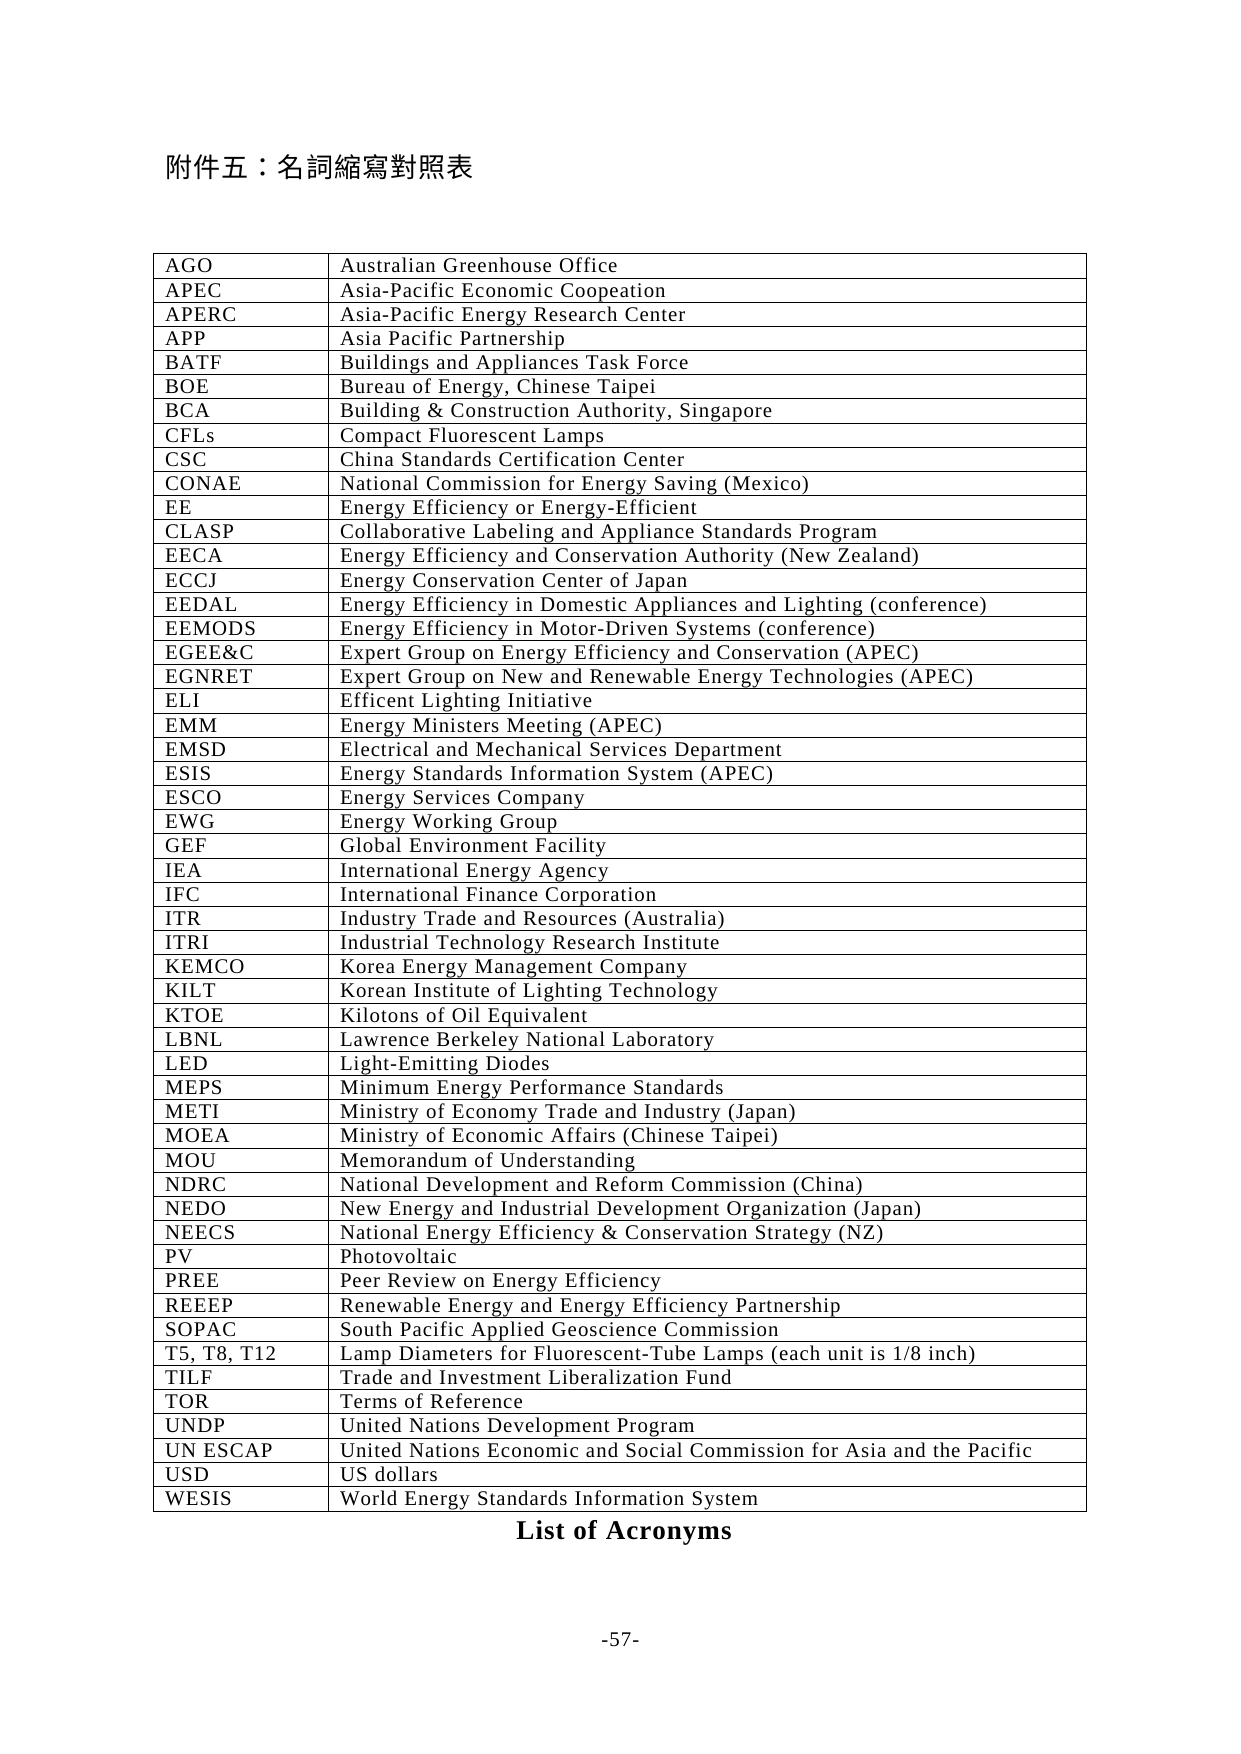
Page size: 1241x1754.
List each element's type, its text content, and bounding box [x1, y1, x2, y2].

table_cell REEEP [154, 1294, 328, 1317]
table_cell EECA [154, 544, 328, 567]
table_cell Industry Trade and Resources (Australia) [329, 907, 1086, 930]
table_cell Ministry of Economic Affairs (Chinese Taipei) [329, 1124, 1086, 1147]
table_cell EWG [154, 810, 328, 833]
table_cell KTOE [154, 1004, 328, 1027]
table_cell EEDAL [154, 593, 328, 616]
table_cell EGNRET [154, 665, 328, 688]
table_cell Buildings and Appliances Task Force [329, 351, 1086, 374]
table_cell National Energy Efficiency & Conservation Strategy (NZ) [329, 1221, 1086, 1244]
table_cell Industrial Technology Research Institute [329, 931, 1086, 954]
table_cell BATF [154, 351, 328, 374]
table_cell South Pacific Applied Geoscience Commission [329, 1318, 1086, 1341]
table_cell PV [154, 1245, 328, 1268]
table_cell United Nations Economic and Social Commission for Asia and the Pacific [329, 1439, 1086, 1462]
text List of Acronyms [165, 1512, 1075, 1549]
table_cell Energy Conservation Center of Japan [329, 569, 1086, 592]
table_cell Korean Institute of Lighting Technology [329, 979, 1086, 1002]
table_cell TOR [154, 1390, 328, 1413]
table_cell BOE [154, 375, 328, 398]
table_cell EMSD [154, 738, 328, 761]
table_cell Energy Efficiency or Energy-Efficient [329, 496, 1086, 519]
table_cell WESIS [154, 1487, 328, 1511]
table_cell New Energy and Industrial Development Organization (Japan) [329, 1197, 1086, 1220]
table_cell Bureau of Energy, Chinese Taipei [329, 375, 1086, 398]
table_cell NDRC [154, 1173, 328, 1196]
table_cell Kilotons of Oil Equivalent [329, 1004, 1086, 1027]
table_cell International Finance Corporation [329, 883, 1086, 906]
table_cell Energy Efficiency in Domestic Appliances and Lighting (conference) [329, 593, 1086, 616]
table_cell ELI [154, 689, 328, 712]
table_cell Asia-Pacific Energy Research Center [329, 303, 1086, 326]
table_cell EEMODS [154, 617, 328, 640]
table_cell Energy Standards Information System (APEC) [329, 762, 1086, 785]
text 附件五：名詞縮寫對照表 [165, 128, 1075, 203]
table_cell Electrical and Mechanical Services Department [329, 738, 1086, 761]
table_cell IEA [154, 859, 328, 882]
table_cell Expert Group on Energy Efficiency and Conservation (APEC) [329, 641, 1086, 664]
table_cell International Energy Agency [329, 859, 1086, 882]
table_cell APERC [154, 303, 328, 326]
table_cell ESIS [154, 762, 328, 785]
table_cell United Nations Development Program [329, 1414, 1086, 1437]
table_cell ECCJ [154, 569, 328, 592]
table_cell Energy Efficiency in Motor-Driven Systems (conference) [329, 617, 1086, 640]
table_cell CONAE [154, 472, 328, 495]
table_cell Trade and Investment Liberalization Fund [329, 1366, 1086, 1389]
table_cell UNDP [154, 1414, 328, 1437]
table_cell BCA [154, 399, 328, 422]
table_cell NEECS [154, 1221, 328, 1244]
table_cell APEC [154, 279, 328, 302]
table_cell CLASP [154, 520, 328, 543]
table_cell Photovoltaic [329, 1245, 1086, 1268]
table_cell Peer Review on Energy Efficiency [329, 1269, 1086, 1292]
table_cell PREE [154, 1269, 328, 1292]
table_cell ESCO [154, 786, 328, 809]
table_cell ITR [154, 907, 328, 930]
table_cell National Development and Reform Commission (China) [329, 1173, 1086, 1196]
table_cell UN ESCAP [154, 1439, 328, 1462]
table_cell Energy Efficiency and Conservation Authority (New Zealand) [329, 544, 1086, 567]
table_cell SOPAC [154, 1318, 328, 1341]
table_cell Light-Emitting Diodes [329, 1052, 1086, 1075]
table_cell Expert Group on New and Renewable Energy Technologies (APEC) [329, 665, 1086, 688]
table_cell Lawrence Berkeley National Laboratory [329, 1028, 1086, 1051]
table_cell APP [154, 327, 328, 350]
table_cell CSC [154, 448, 328, 471]
table_cell National Commission for Energy Saving (Mexico) [329, 472, 1086, 495]
table_cell Ministry of Economy Trade and Industry (Japan) [329, 1100, 1086, 1123]
table_cell Energy Services Company [329, 786, 1086, 809]
table_cell LBNL [154, 1028, 328, 1051]
table_cell Korea Energy Management Company [329, 955, 1086, 978]
table_cell CFLs [154, 424, 328, 447]
table_cell Lamp Diameters for Fluorescent-Tube Lamps (each unit is 1/8 inch) [329, 1342, 1086, 1365]
table_cell T5, T8, T12 [154, 1342, 328, 1365]
table_cell MOEA [154, 1124, 328, 1147]
table_cell EGEE&C [154, 641, 328, 664]
table_cell TILF [154, 1366, 328, 1389]
table_cell MOU [154, 1149, 328, 1172]
table_cell Collaborative Labeling and Appliance Standards Program [329, 520, 1086, 543]
table_cell Renewable Energy and Energy Efficiency Partnership [329, 1294, 1086, 1317]
table_cell IFC [154, 883, 328, 906]
table_cell Asia Pacific Partnership [329, 327, 1086, 350]
table_cell KEMCO [154, 955, 328, 978]
table_cell Energy Working Group [329, 810, 1086, 833]
table_cell Efficent Lighting Initiative [329, 689, 1086, 712]
table_cell ITRI [154, 931, 328, 954]
table_cell METI [154, 1100, 328, 1123]
table_cell US dollars [329, 1463, 1086, 1486]
table_cell LED [154, 1052, 328, 1075]
table_cell USD [154, 1463, 328, 1486]
table_cell MEPS [154, 1076, 328, 1099]
table_cell Global Environment Facility [329, 834, 1086, 857]
table_cell World Energy Standards Information System [329, 1487, 1086, 1511]
table_cell Asia-Pacific Economic Coopeation [329, 279, 1086, 302]
table_cell KILT [154, 979, 328, 1002]
table_cell NEDO [154, 1197, 328, 1220]
table_cell Compact Fluorescent Lamps [329, 424, 1086, 447]
table_cell Building & Construction Authority, Singapore [329, 399, 1086, 422]
table_cell GEF [154, 834, 328, 857]
table_cell China Standards Certification Center [329, 448, 1086, 471]
table_header AGO [154, 254, 328, 277]
table_cell Memorandum of Understanding [329, 1149, 1086, 1172]
table_cell EE [154, 496, 328, 519]
table_header Australian Greenhouse Office [329, 254, 1086, 277]
table_cell Minimum Energy Performance Standards [329, 1076, 1086, 1099]
table_cell EMM [154, 714, 328, 737]
table_cell Terms of Reference [329, 1390, 1086, 1413]
table_cell Energy Ministers Meeting (APEC) [329, 714, 1086, 737]
